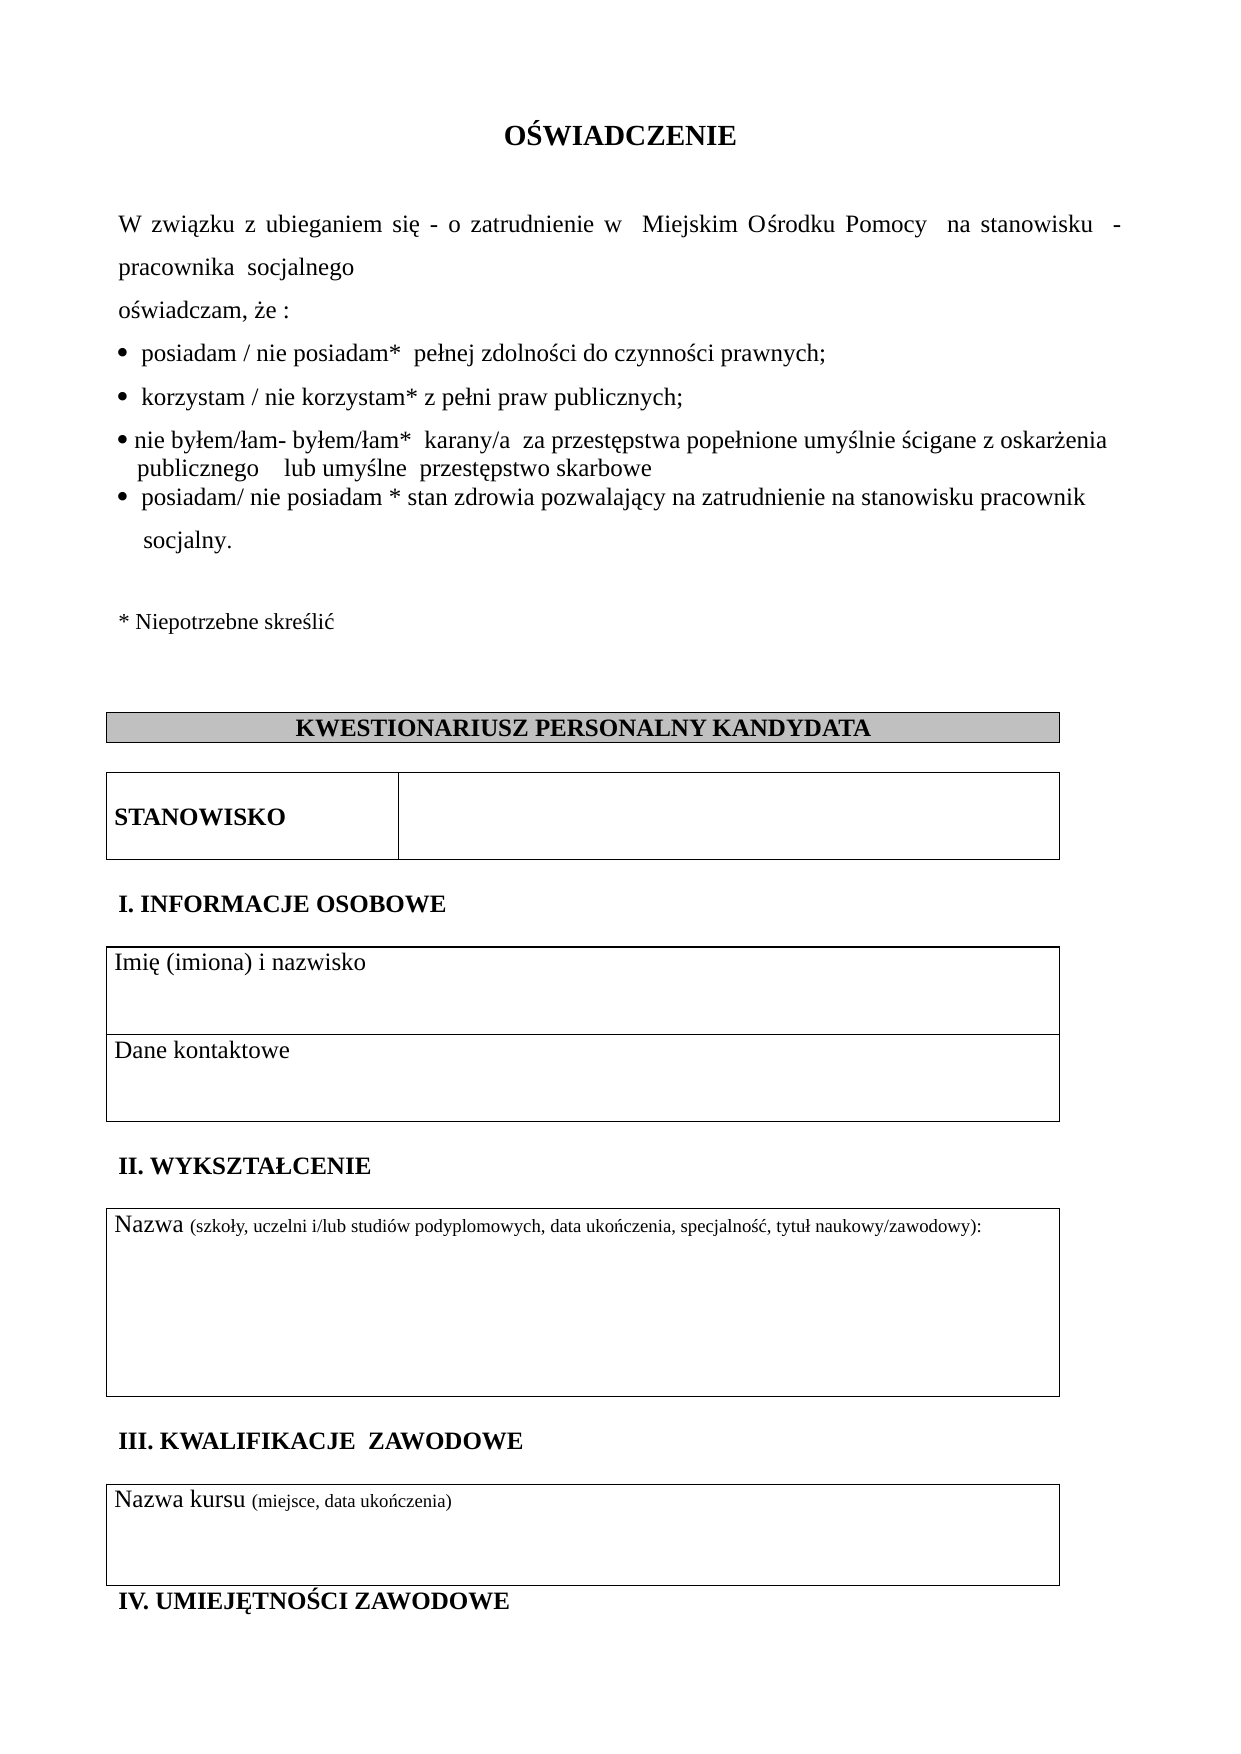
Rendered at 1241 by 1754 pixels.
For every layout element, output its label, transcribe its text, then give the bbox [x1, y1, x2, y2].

list posiadam/ nie posiadam * stan zdrowia pozwalający na zatrudnienie na stanowisku pracownik [118, 482, 1122, 511]
list nie byłem/łam- byłem/łam* karany/a za przestępstwa popełnione umyślnie ścigane z oskarżenia [118, 425, 1122, 453]
table_header STANOWISKO [107, 773, 398, 859]
text IV. UMIEJĘTNOŚCI ZAWODOWE [118, 1586, 1122, 1615]
text oświadczam, że : [118, 295, 1122, 324]
list korzystam / nie korzystam* z pełni praw publicznych; [118, 382, 1122, 410]
table_header [399, 773, 1059, 859]
text I. INFORMACJE OSOBOWE [118, 889, 1122, 918]
text publicznego lub umyślne przestępstwo skarbowe [118, 453, 1122, 482]
text socjalny. [118, 525, 1122, 554]
text OŚWIADCZENIE [118, 118, 1122, 152]
table_header KWESTIONARIUSZ PERSONALNY KANDYDATA [107, 713, 1059, 742]
table_header Imię (imiona) i nazwisko [107, 948, 1059, 1034]
text W związku z ubieganiem się - o zatrudnienie w Miejskim Ośrodku Pomocy na stanowisku - pracownika socjalnego [118, 209, 1122, 281]
table_header Nazwa (szkoły, uczelni i/lub studiów podyplomowych, data ukończenia, specjalność, tytuł naukowy/zawodowy): [107, 1209, 1059, 1396]
table_header Nazwa kursu (miejsce, data ukończenia) [107, 1485, 1059, 1585]
text II. WYKSZTAŁCENIE [118, 1151, 1122, 1179]
text * Niepotrzebne skreślić [118, 608, 1122, 634]
list posiadam / nie posiadam* pełnej zdolności do czynności prawnych; [118, 338, 1122, 367]
table_cell Dane kontaktowe [107, 1035, 1059, 1121]
text III. KWALIFIKACJE ZAWODOWE [118, 1426, 1122, 1455]
